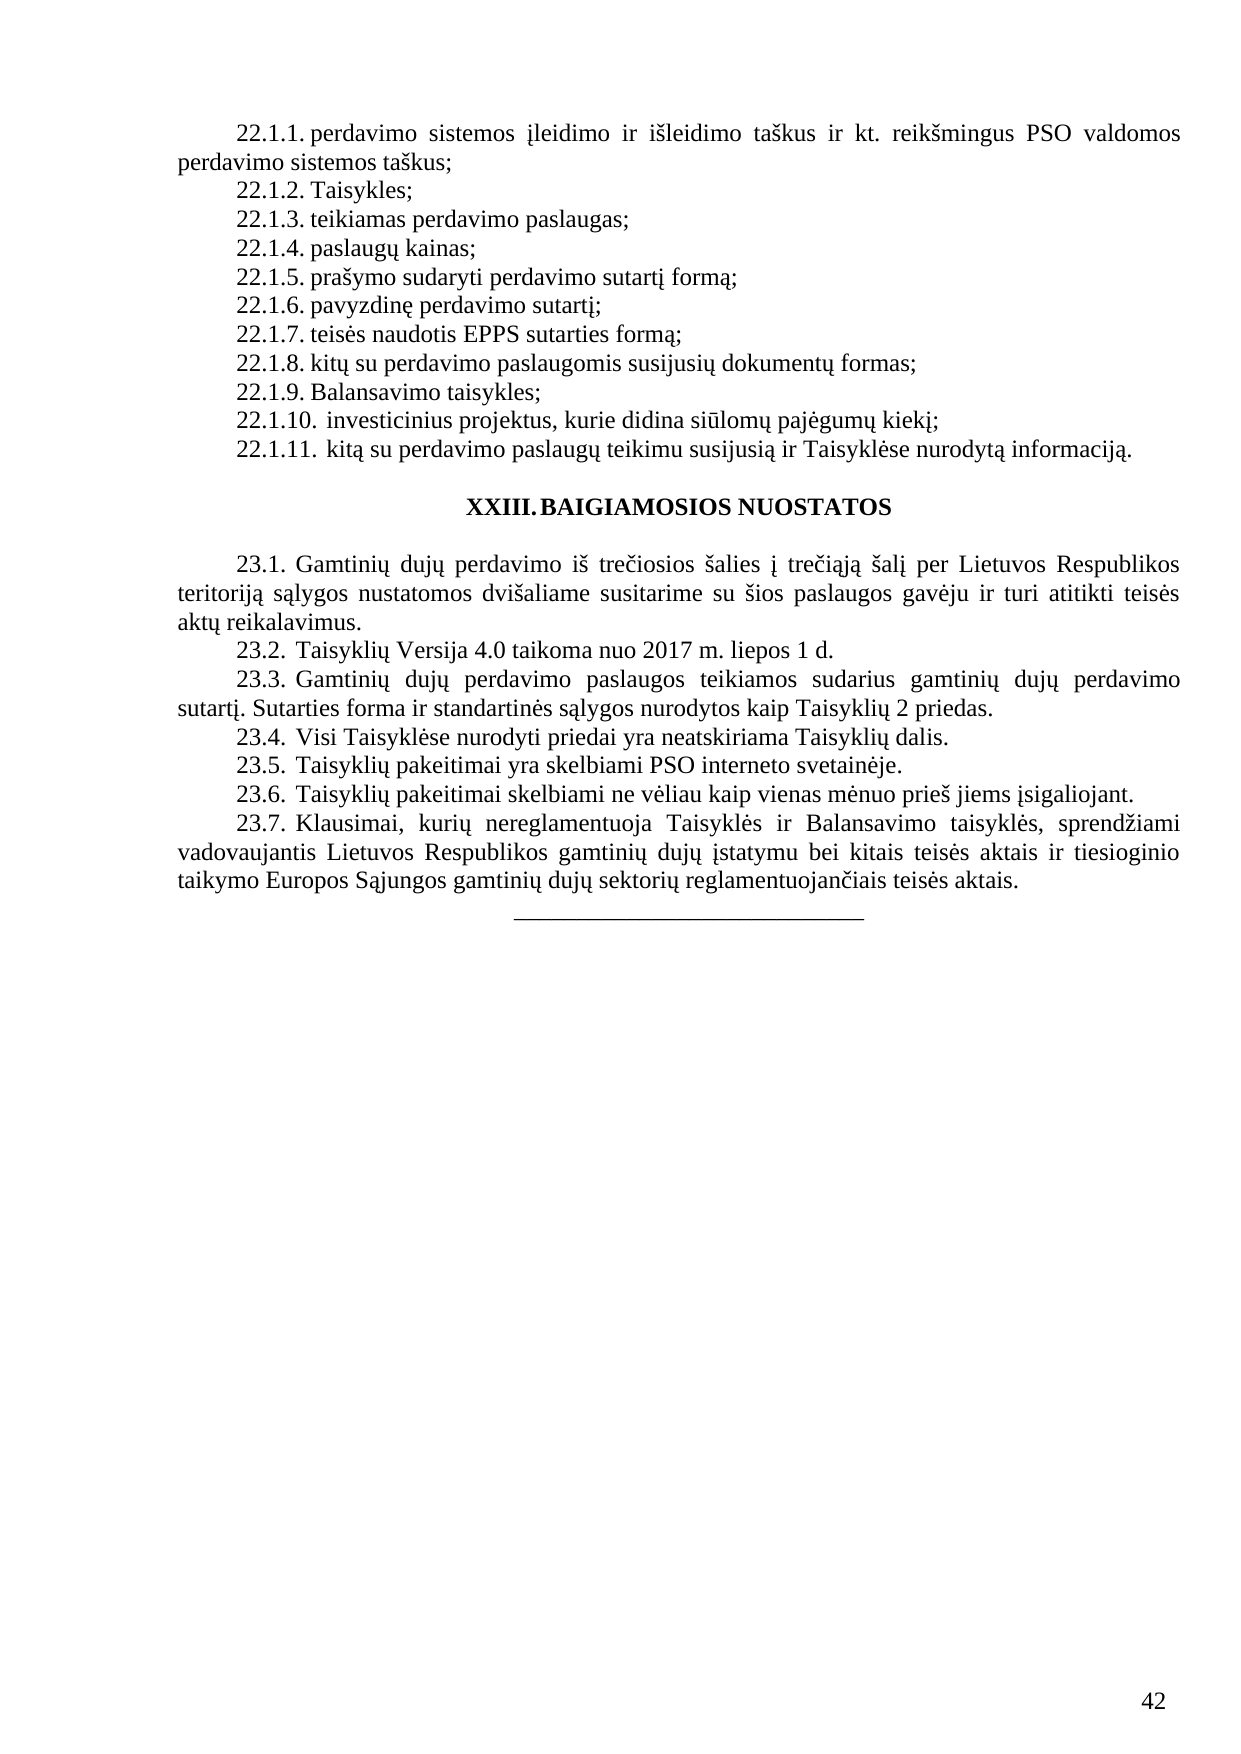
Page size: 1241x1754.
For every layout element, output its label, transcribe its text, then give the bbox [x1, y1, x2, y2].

text XXIII. BAIGIAMOSIOS NUOSTATOS [177, 492, 1181, 521]
text 23.5. Taisyklių pakeitimai yra skelbiami PSO interneto svetainėje. [177, 751, 1181, 779]
text 22.1.6. pavyzdinę perdavimo sutartį; [177, 291, 1181, 319]
text 23.1. Gamtinių dujų perdavimo iš trečiosios šalies į trečiąją šalį per Lietuvos Respublikos teritoriją sąlygos nustatomos dvišaliame susitarime su šios paslaugos gavėju ir turi atitikti teisės aktų reikalavimus. [177, 549, 1181, 636]
text 22.1.11. kitą su perdavimo paslaugų teikimu susijusią ir Taisyklėse nurodytą informaciją. [177, 434, 1181, 463]
text 23.7. Klausimai, kurių nereglamentuoja Taisyklės ir Balansavimo taisyklės, sprendžiami vadovaujantis Lietuvos Respublikos gamtinių dujų įstatymu bei kitais teisės aktais ir tiesioginio taikymo Europos Sąjungos gamtinių dujų sektorių reglamentuojančiais teisės aktais. [177, 808, 1181, 894]
text 22.1.3. teikiamas perdavimo paslaugas; [177, 204, 1181, 233]
text ____________________________ [236, 894, 1181, 923]
text 22.1.5. prašymo sudaryti perdavimo sutartį formą; [177, 262, 1181, 291]
text 23.2. Taisyklių Versija 4.0 taikoma nuo 2017 m. liepos 1 d. [177, 636, 1181, 664]
text 22.1.9. Balansavimo taisykles; [177, 377, 1181, 406]
text 22.1.4. paslaugų kainas; [177, 233, 1181, 262]
text 22.1.2. Taisykles; [177, 176, 1181, 204]
text 22.1.1. perdavimo sistemos įleidimo ir išleidimo taškus ir kt. reikšmingus PSO valdomos perdavimo sistemos taškus; [177, 118, 1181, 176]
text 22.1.7. teisės naudotis EPPS sutarties formą; [177, 319, 1181, 348]
text 22.1.8. kitų su perdavimo paslaugomis susijusių dokumentų formas; [177, 348, 1181, 377]
text 23.4. Visi Taisyklėse nurodyti priedai yra neatskiriama Taisyklių dalis. [177, 722, 1181, 751]
text 22.1.10. investicinius projektus, kurie didina siūlomų pajėgumų kiekį; [177, 406, 1181, 434]
text 23.3. Gamtinių dujų perdavimo paslaugos teikiamos sudarius gamtinių dujų perdavimo sutartį. Sutarties forma ir standartinės sąlygos nurodytos kaip Taisyklių 2 priedas. [177, 664, 1181, 722]
text 23.6. Taisyklių pakeitimai skelbiami ne vėliau kaip vienas mėnuo prieš jiems įsigaliojant. [177, 779, 1181, 808]
